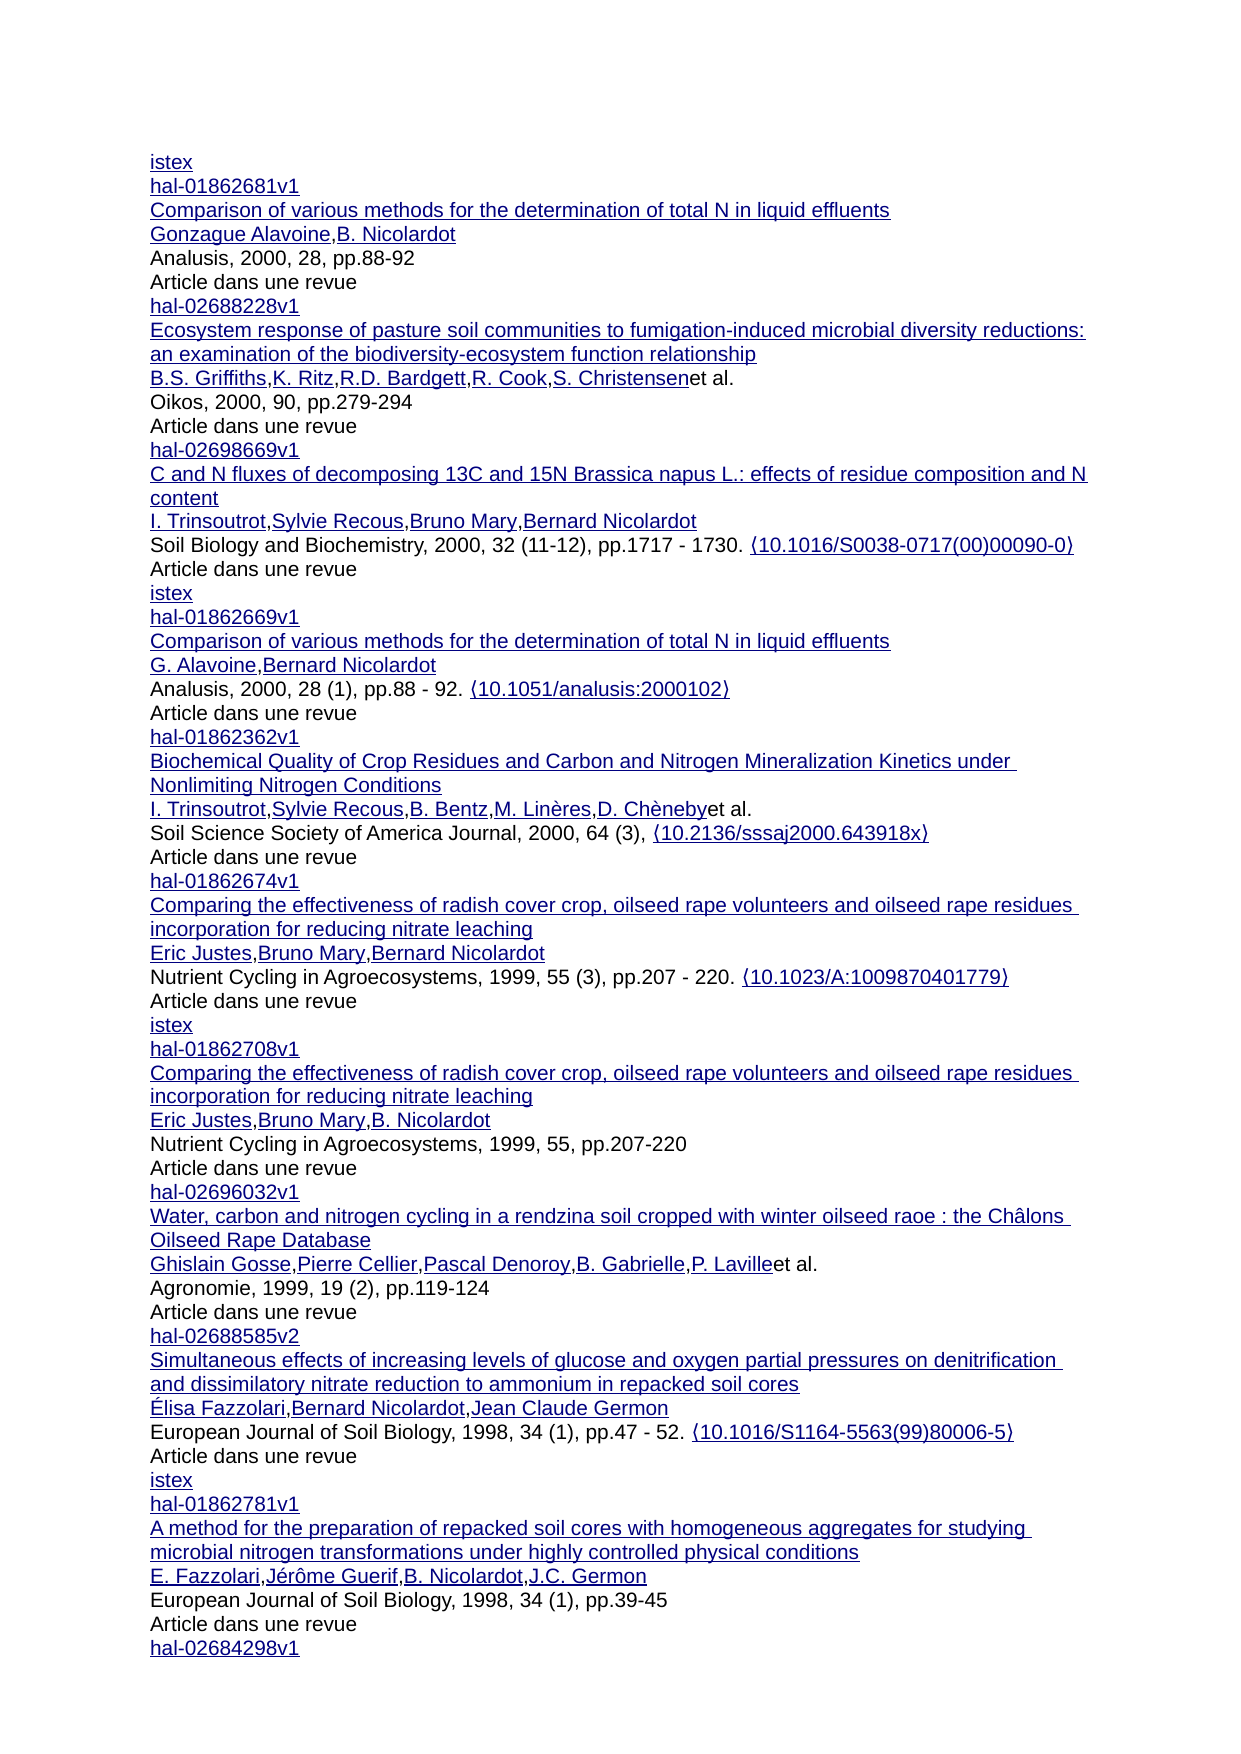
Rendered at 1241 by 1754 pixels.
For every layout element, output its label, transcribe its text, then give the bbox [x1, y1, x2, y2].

table_cell Simultaneous effects of increasing levels of glucose and oxygen partial pressures on denitrification and dissimilatory nitrate reduction to ammonium in repacked soil cores Élisa Fazzolari,Bernard Nicolardot,Jean Claude Germon European Journal of Soil Biology, 1998, 34 (1), pp.47 - 52. ⟨10.1016/S1164-5563(99)80006-5⟩ Article dans une revue istex hal-01862781v1 [150, 1348, 1090, 1516]
table_cell Comparing the effectiveness of radish cover crop, oilseed rape volunteers and oilseed rape residues incorporation for reducing nitrate leaching Eric Justes,Bruno Mary,B. Nicolardot Nutrient Cycling in Agroecosystems, 1999, 55, pp.207-220 Article dans une revue hal-02696032v1 [150, 1060, 1090, 1204]
table_cell istex hal-01862681v1 [150, 150, 1090, 198]
table_cell Comparison of various methods for the determination of total N in liquid effluents G. Alavoine,Bernard Nicolardot Analusis, 2000, 28 (1), pp.88 - 92. ⟨10.1051/analusis:2000102⟩ Article dans une revue hal-01862362v1 [150, 629, 1090, 749]
table_cell Comparison of various methods for the determination of total N in liquid effluents Gonzague Alavoine,B. Nicolardot Analusis, 2000, 28, pp.88-92 Article dans une revue hal-02688228v1 [150, 198, 1090, 318]
table_cell Water, carbon and nitrogen cycling in a rendzina soil cropped with winter oilseed raoe : the Châlons Oilseed Rape Database Ghislain Gosse,Pierre Cellier,Pascal Denoroy,B. Gabrielle,P. Lavilleet al. Agronomie, 1999, 19 (2), pp.119-124 Article dans une revue hal-02688585v2 [150, 1204, 1090, 1348]
table_cell Comparing the effectiveness of radish cover crop, oilseed rape volunteers and oilseed rape residues incorporation for reducing nitrate leaching Eric Justes,Bruno Mary,Bernard Nicolardot Nutrient Cycling in Agroecosystems, 1999, 55 (3), pp.207 - 220. ⟨10.1023/A:1009870401779⟩ Article dans une revue istex hal-01862708v1 [150, 893, 1090, 1060]
table_cell A method for the preparation of repacked soil cores with homogeneous aggregates for studying microbial nitrogen transformations under highly controlled physical conditions E. Fazzolari,Jérôme Guerif,B. Nicolardot,J.C. Germon European Journal of Soil Biology, 1998, 34 (1), pp.39-45 Article dans une revue hal-02684298v1 [150, 1516, 1090, 1659]
table_cell Biochemical Quality of Crop Residues and Carbon and Nitrogen Mineralization Kinetics under Nonlimiting Nitrogen Conditions I. Trinsoutrot,Sylvie Recous,B. Bentz,M. Linères,D. Chènebyet al. Soil Science Society of America Journal, 2000, 64 (3), ⟨10.2136/sssaj2000.643918x⟩ Article dans une revue hal-01862674v1 [150, 749, 1090, 893]
table_cell C and N fluxes of decomposing 13C and 15N Brassica napus L.: effects of residue composition and N content I. Trinsoutrot,Sylvie Recous,Bruno Mary,Bernard Nicolardot Soil Biology and Biochemistry, 2000, 32 (11-12), pp.1717 - 1730. ⟨10.1016/S0038-0717(00)00090-0⟩ Article dans une revue istex hal-01862669v1 [150, 461, 1090, 629]
table_cell Ecosystem response of pasture soil communities to fumigation-induced microbial diversity reductions: an examination of the biodiversity-ecosystem function relationship B.S. Griffiths,K. Ritz,R.D. Bardgett,R. Cook,S. Christensenet al. Oikos, 2000, 90, pp.279-294 Article dans une revue hal-02698669v1 [150, 318, 1090, 461]
